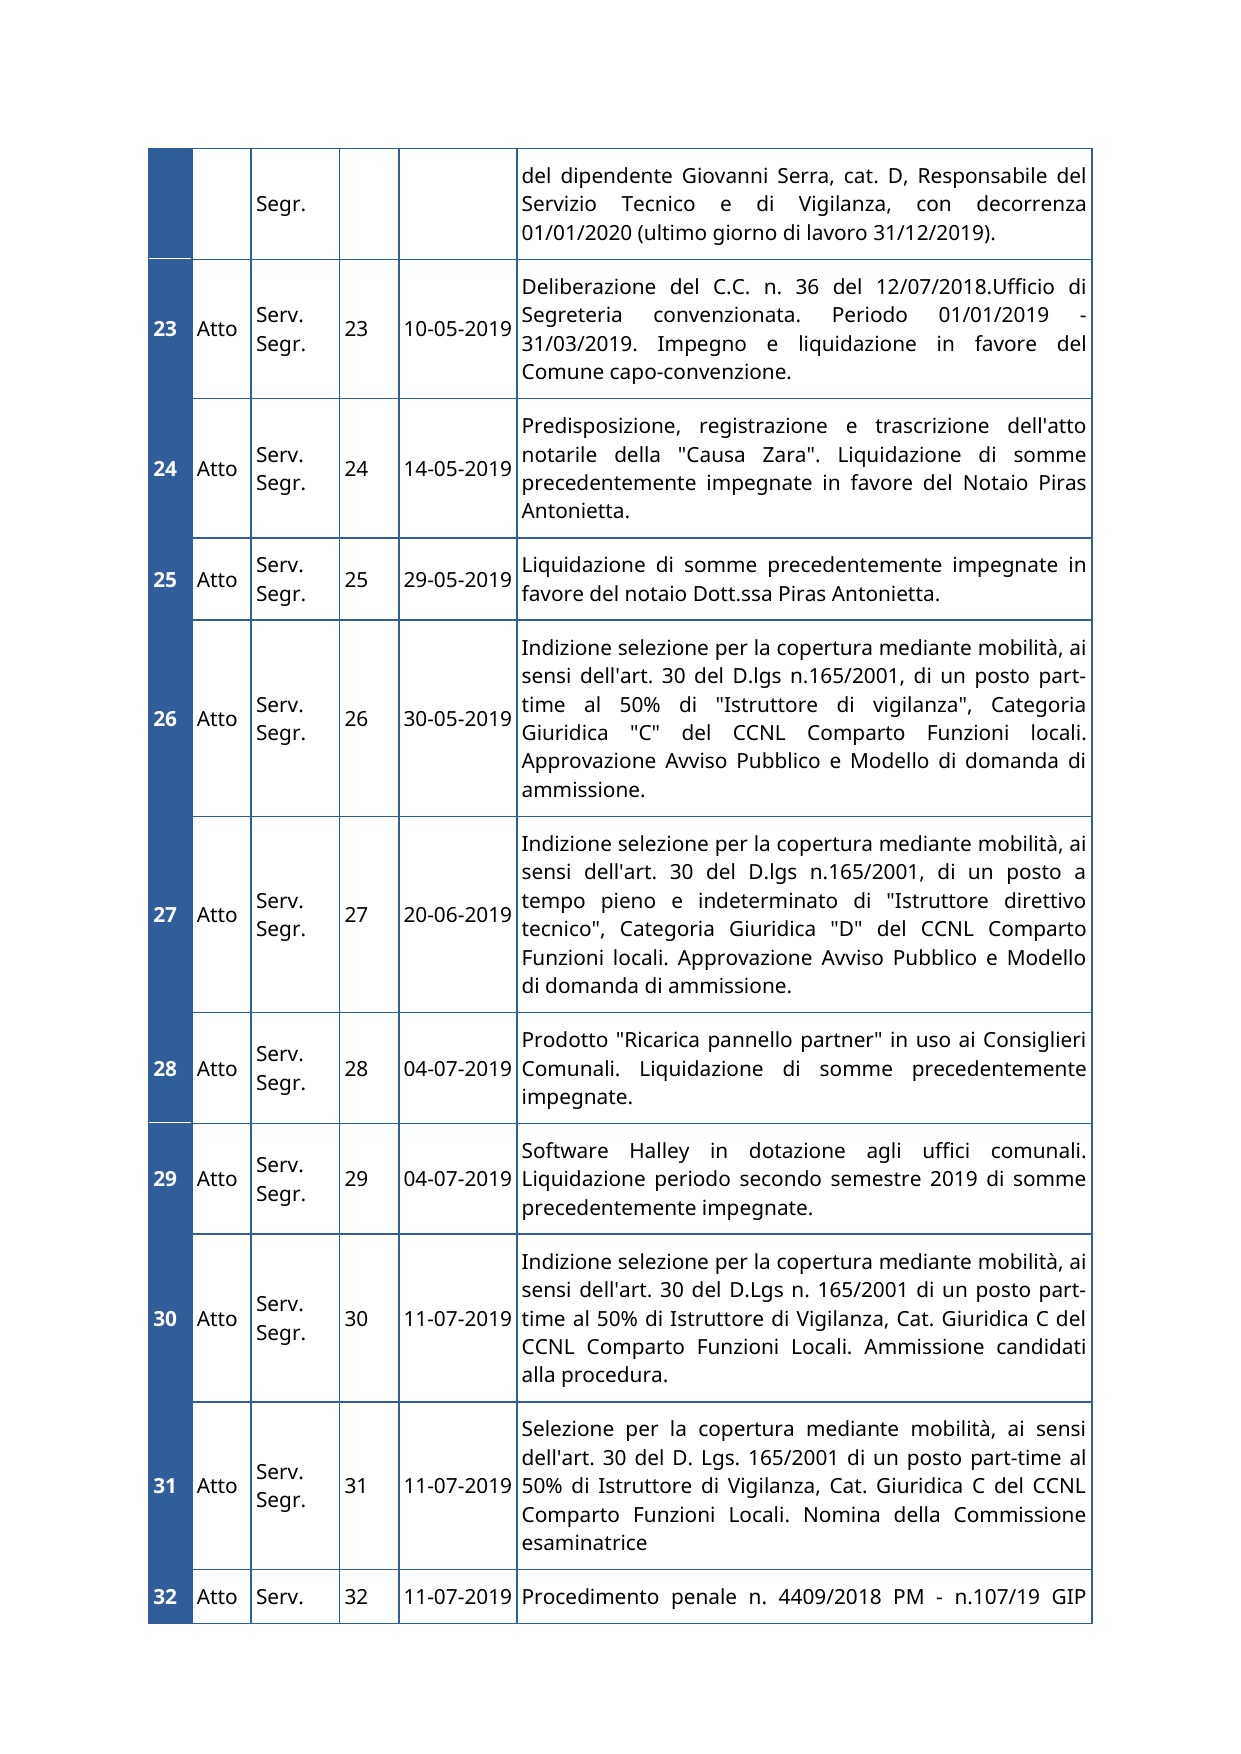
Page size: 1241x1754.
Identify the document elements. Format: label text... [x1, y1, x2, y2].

table_cell 29 [149, 1124, 191, 1233]
table_cell Indizione selezione per la copertura mediante mobilità, ai sensi dell'art. 30 del D.lgs n.165/2001, di un posto part-time al 50% di "Istruttore di vigilanza", Categoria Giuridica "C" del CCNL Comparto Funzioni locali. Approvazione Avviso Pubblico e Modello di domanda di ammissione. [518, 621, 1091, 816]
table_cell Atto [193, 817, 250, 1012]
table_cell Deliberazione del C.C. n. 36 del 12/07/2018.Ufficio di Segreteria convenzionata. Periodo 01/01/2019 - 31/03/2019. Impegno e liquidazione in favore del Comune capo-convenzione. [518, 260, 1091, 398]
table_cell [340, 149, 398, 258]
table_cell del dipendente Giovanni Serra, cat. D, Responsabile del Servizio Tecnico e di Vigilanza, con decorrenza 01/01/2020 (ultimo giorno di lavoro 31/12/2019). [518, 149, 1091, 258]
table_cell Atto [193, 539, 250, 619]
table_cell Serv. Segr. [252, 260, 339, 398]
table_cell Atto [193, 1570, 250, 1623]
table_cell [193, 149, 250, 258]
table_cell Atto [193, 621, 250, 816]
table_cell 27 [149, 817, 191, 1012]
table_cell Atto [193, 260, 250, 398]
table_cell 20-06-2019 [400, 817, 516, 1012]
table_cell Indizione selezione per la copertura mediante mobilità, ai sensi dell'art. 30 del D.Lgs n. 165/2001 di un posto part-time al 50% di Istruttore di Vigilanza, Cat. Giuridica C del CCNL Comparto Funzioni Locali. Ammissione candidati alla procedura. [518, 1235, 1091, 1401]
table_cell 30 [149, 1235, 191, 1401]
table_cell 11-07-2019 [400, 1403, 516, 1569]
table_cell Segr. [252, 149, 339, 258]
table_cell Serv. Segr. [252, 1013, 339, 1122]
table_cell 11-07-2019 [400, 1570, 516, 1623]
table_cell Liquidazione di somme precedentemente impegnate in favore del notaio Dott.ssa Piras Antonietta. [518, 539, 1091, 619]
table_cell [149, 149, 191, 258]
table_cell 11-07-2019 [400, 1235, 516, 1401]
table_cell 04-07-2019 [400, 1013, 516, 1122]
table_cell 24 [149, 399, 191, 537]
table_cell 29 [340, 1124, 398, 1233]
table_cell 04-07-2019 [400, 1124, 516, 1233]
table_cell 23 [149, 260, 191, 398]
table_cell 25 [149, 539, 191, 619]
table_cell 14-05-2019 [400, 399, 516, 537]
table_cell 31 [149, 1403, 191, 1569]
table_cell Serv. Segr. [252, 1235, 339, 1401]
table_cell Prodotto "Ricarica pannello partner" in uso ai Consiglieri Comunali. Liquidazione di somme precedentemente impegnate. [518, 1013, 1091, 1122]
table_cell Serv. Segr. [252, 539, 339, 619]
table_cell [400, 149, 516, 258]
table_cell Atto [193, 1235, 250, 1401]
table_cell 24 [340, 399, 398, 537]
table_cell Serv. Segr. [252, 817, 339, 1012]
table_cell 32 [149, 1570, 191, 1623]
table_cell 29-05-2019 [400, 539, 516, 619]
table_cell 26 [340, 621, 398, 816]
table_cell 28 [340, 1013, 398, 1122]
table_cell Software Halley in dotazione agli uffici comunali. Liquidazione periodo secondo semestre 2019 di somme precedentemente impegnate. [518, 1124, 1091, 1233]
table_cell Atto [193, 399, 250, 537]
table_cell Atto [193, 1013, 250, 1122]
table_cell Procedimento penale n. 4409/2018 PM - n.107/19 GIP [518, 1570, 1091, 1623]
table_cell Serv. [252, 1570, 339, 1623]
table_cell 26 [149, 621, 191, 816]
table_cell 30-05-2019 [400, 621, 516, 816]
table_cell Selezione per la copertura mediante mobilità, ai sensi dell'art. 30 del D. Lgs. 165/2001 di un posto part-time al 50% di Istruttore di Vigilanza, Cat. Giuridica C del CCNL Comparto Funzioni Locali. Nomina della Commissione esaminatrice [518, 1403, 1091, 1569]
table_cell 10-05-2019 [400, 260, 516, 398]
table_cell Predisposizione, registrazione e trascrizione dell'atto notarile della "Causa Zara". Liquidazione di somme precedentemente impegnate in favore del Notaio Piras Antonietta. [518, 399, 1091, 537]
table_cell Serv. Segr. [252, 1403, 339, 1569]
table_cell Serv. Segr. [252, 621, 339, 816]
table_cell Atto [193, 1124, 250, 1233]
table_cell 31 [340, 1403, 398, 1569]
table_cell 25 [340, 539, 398, 619]
table_cell Atto [193, 1403, 250, 1569]
table_cell Serv. Segr. [252, 1124, 339, 1233]
table_cell 30 [340, 1235, 398, 1401]
table_cell 23 [340, 260, 398, 398]
table_cell 32 [340, 1570, 398, 1623]
table_cell Serv. Segr. [252, 399, 339, 537]
table_cell 28 [149, 1013, 191, 1122]
table_cell 27 [340, 817, 398, 1012]
table_cell Indizione selezione per la copertura mediante mobilità, ai sensi dell'art. 30 del D.lgs n.165/2001, di un posto a tempo pieno e indeterminato di "Istruttore direttivo tecnico", Categoria Giuridica "D" del CCNL Comparto Funzioni locali. Approvazione Avviso Pubblico e Modello di domanda di ammissione. [518, 817, 1091, 1012]
